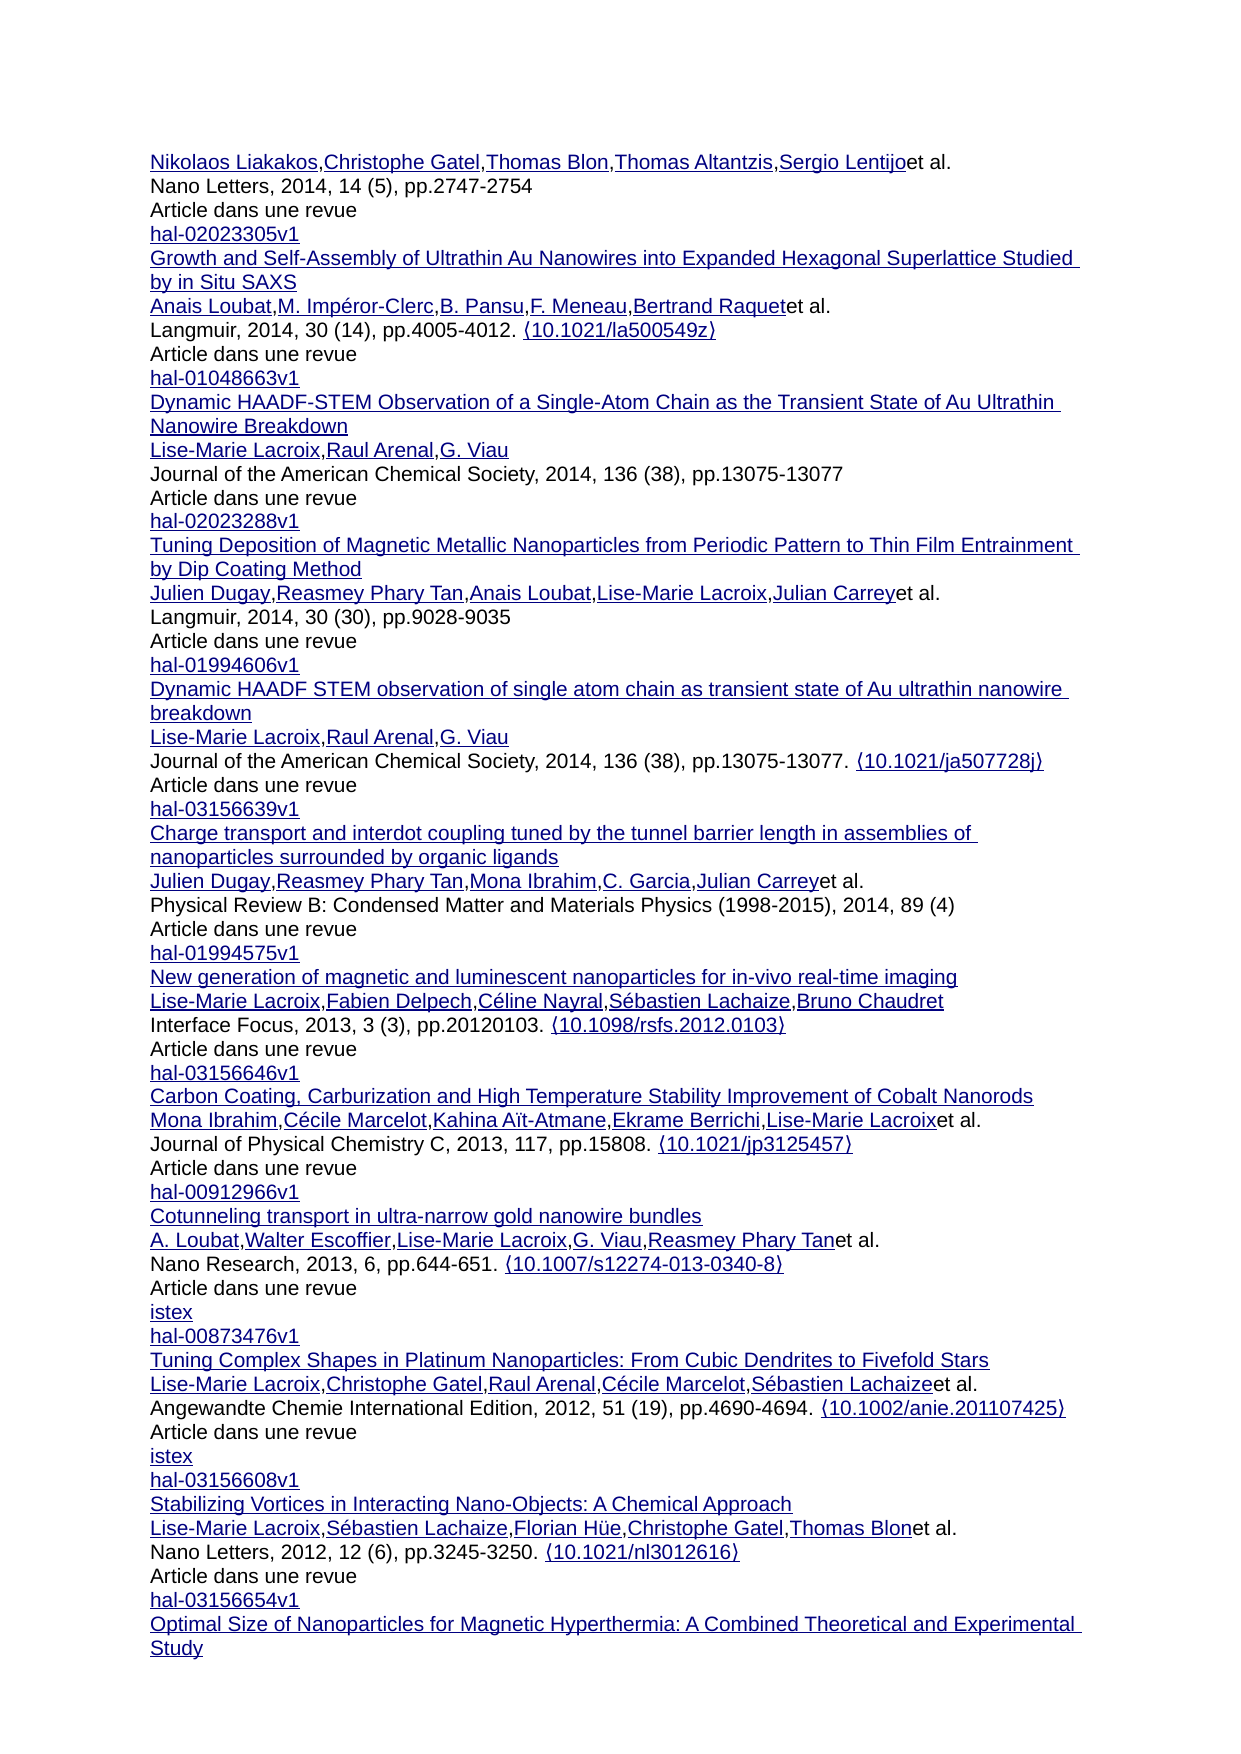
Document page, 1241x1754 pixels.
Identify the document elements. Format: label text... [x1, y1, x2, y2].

table_cell Carbon Coating, Carburization and High Temperature Stability Improvement of Cobalt Nanorods Mona Ibrahim,Cécile Marcelot,Kahina Aït-Atmane,Ekrame Berrichi,Lise-Marie Lacroixet al. Journal of Physical Chemistry C, 2013, 117, pp.15808. ⟨10.1021/jp3125457⟩ Article dans une revue hal-00912966v1 [150, 1084, 1090, 1204]
table_cell Tuning Complex Shapes in Platinum Nanoparticles: From Cubic Dendrites to Fivefold Stars Lise-Marie Lacroix,Christophe Gatel,Raul Arenal,Cécile Marcelot,Sébastien Lachaizeet al. Angewandte Chemie International Edition, 2012, 51 (19), pp.4690-4694. ⟨10.1002/anie.201107425⟩ Article dans une revue istex hal-03156608v1 [150, 1348, 1090, 1492]
table_cell Cotunneling transport in ultra-narrow gold nanowire bundles A. Loubat,Walter Escoffier,Lise-Marie Lacroix,G. Viau,Reasmey Phary Tanet al. Nano Research, 2013, 6, pp.644-651. ⟨10.1007/s12274-013-0340-8⟩ Article dans une revue istex hal-00873476v1 [150, 1204, 1090, 1348]
table_cell Dynamic HAADF STEM observation of single atom chain as transient state of Au ultrathin nanowire breakdown Lise-Marie Lacroix,Raul Arenal,G. Viau Journal of the American Chemical Society, 2014, 136 (38), pp.13075-13077. ⟨10.1021/ja507728j⟩ Article dans une revue hal-03156639v1 [150, 677, 1090, 821]
table_cell Tuning Deposition of Magnetic Metallic Nanoparticles from Periodic Pattern to Thin Film Entrainment by Dip Coating Method Julien Dugay,Reasmey Phary Tan,Anais Loubat,Lise-Marie Lacroix,Julian Carreyet al. Langmuir, 2014, 30 (30), pp.9028-9035 Article dans une revue hal-01994606v1 [150, 533, 1090, 677]
table_cell Optimal Size of Nanoparticles for Magnetic Hyperthermia: A Combined Theoretical and Experimental Study [150, 1611, 1090, 1659]
table_cell Charge transport and interdot coupling tuned by the tunnel barrier length in assemblies of nanoparticles surrounded by organic ligands Julien Dugay,Reasmey Phary Tan,Mona Ibrahim,C. Garcia,Julian Carreyet al. Physical Review B: Condensed Matter and Materials Physics (1998-2015), 2014, 89 (4) Article dans une revue hal-01994575v1 [150, 821, 1090, 964]
table_cell Dynamic HAADF-STEM Observation of a Single-Atom Chain as the Transient State of Au Ultrathin Nanowire Breakdown Lise-Marie Lacroix,Raul Arenal,G. Viau Journal of the American Chemical Society, 2014, 136 (38), pp.13075-13077 Article dans une revue hal-02023288v1 [150, 390, 1090, 533]
table_cell Growth and Self-Assembly of Ultrathin Au Nanowires into Expanded Hexagonal Superlattice Studied by in Situ SAXS Anais Loubat,M. Impéror-Clerc,B. Pansu,F. Meneau,Bertrand Raquetet al. Langmuir, 2014, 30 (14), pp.4005-4012. ⟨10.1021/la500549z⟩ Article dans une revue hal-01048663v1 [150, 246, 1090, 389]
table_cell Stabilizing Vortices in Interacting Nano-Objects: A Chemical Approach Lise-Marie Lacroix,Sébastien Lachaize,Florian Hüe,Christophe Gatel,Thomas Blonet al. Nano Letters, 2012, 12 (6), pp.3245-3250. ⟨10.1021/nl3012616⟩ Article dans une revue hal-03156654v1 [150, 1492, 1090, 1611]
table_cell Nikolaos Liakakos,Christophe Gatel,Thomas Blon,Thomas Altantzis,Sergio Lentijoet al. Nano Letters, 2014, 14 (5), pp.2747-2754 Article dans une revue hal-02023305v1 [150, 150, 1090, 246]
table_cell New generation of magnetic and luminescent nanoparticles for in-vivo real-time imaging Lise-Marie Lacroix,Fabien Delpech,Céline Nayral,Sébastien Lachaize,Bruno Chaudret Interface Focus, 2013, 3 (3), pp.20120103. ⟨10.1098/rsfs.2012.0103⟩ Article dans une revue hal-03156646v1 [150, 965, 1090, 1084]
